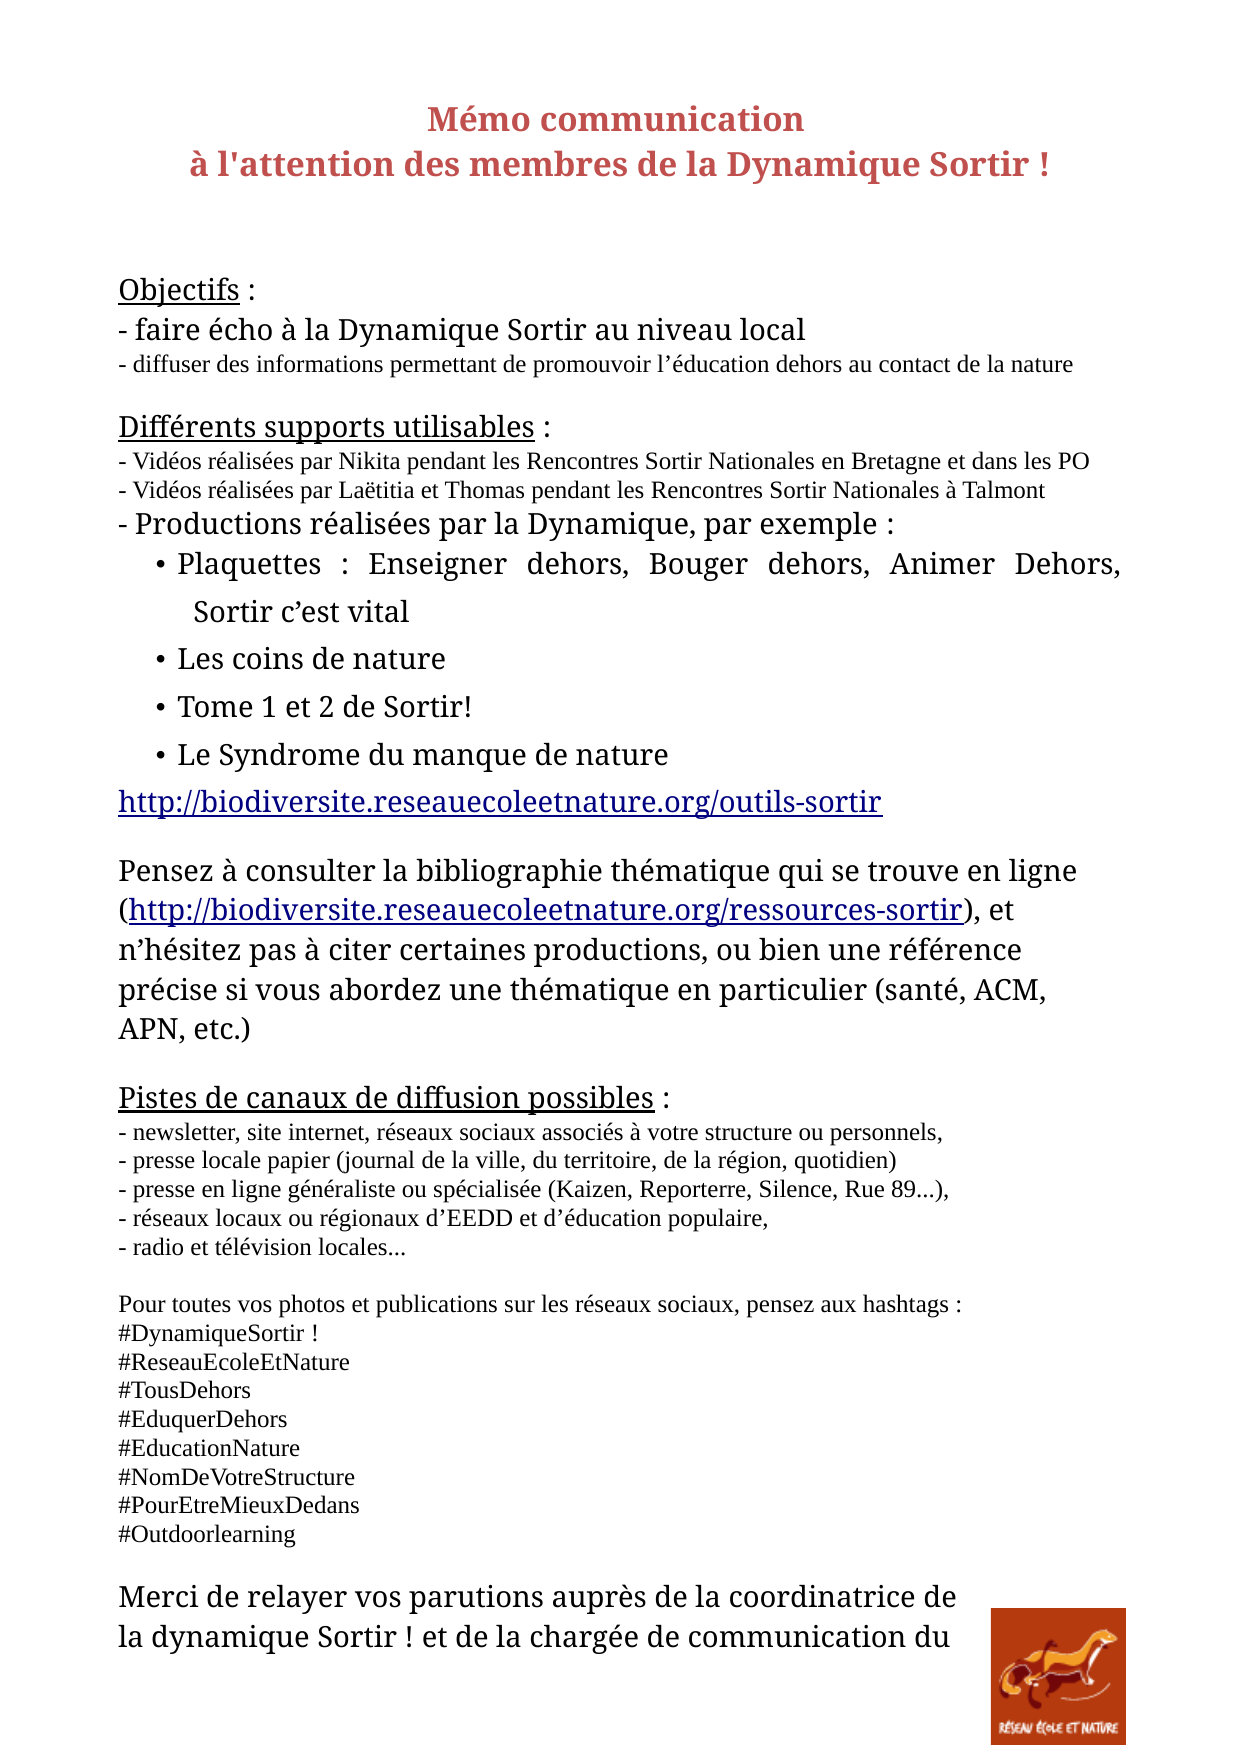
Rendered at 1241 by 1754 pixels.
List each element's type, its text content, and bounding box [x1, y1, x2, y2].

list Plaquettes : Enseigner dehors, Bouger dehors, Animer Dehors, Sortir c’est vital [156, 543, 1122, 631]
text Pistes de canaux de diffusion possibles : [118, 1077, 1122, 1117]
text #NomDeVotreStructure #PourEtreMieuxDedans [118, 1462, 1122, 1519]
text Merci de relayer vos parutions auprès de la coordinatrice de la dynamique Sortir ! et de la chargée de communication du [118, 1577, 1122, 1656]
text - Productions réalisées par la Dynamique, par exemple : [118, 504, 1122, 543]
list Le Syndrome du manque de nature [156, 734, 1122, 773]
text #ReseauEcoleEtNature [118, 1347, 1122, 1375]
text - diffuser des informations permettant de promouvoir l’éducation dehors au contact de la nature [118, 349, 1122, 378]
text http://biodiversite.reseauecoleetnature.org/outils-sortir [118, 781, 1122, 821]
text Différents supports utilisables : [118, 406, 1122, 446]
picture [990, 1608, 1126, 1745]
text - réseaux locaux ou régionaux d’EEDD et d’éducation populaire, [118, 1203, 1122, 1232]
text - presse en ligne généraliste ou spécialisée (Kaizen, Reporterre, Silence, Rue 89...), [118, 1174, 1122, 1203]
list Les coins de nature [156, 638, 1122, 678]
text #DynamiqueSortir ! [118, 1318, 1122, 1347]
text - Vidéos réalisées par Nikita pendant les Rencontres Sortir Nationales en Bretagne et dans les PO [118, 446, 1122, 475]
text #Outdoorlearning [118, 1519, 1122, 1548]
text - radio et télévision locales... [118, 1232, 1122, 1260]
text - Vidéos réalisées par Laëtitia et Thomas pendant les Rencontres Sortir Nationales à Talmont [118, 475, 1122, 504]
subtitle Mémo communication à l'attention des membres de la Dynamique Sortir ! [118, 96, 1122, 187]
text - newsletter, site internet, réseaux sociaux associés à votre structure ou personnels, [118, 1117, 1122, 1145]
text - faire écho à la Dynamique Sortir au niveau local [118, 309, 1122, 349]
text Pensez à consulter la bibliographie thématique qui se trouve en ligne (http://biodiversite.reseauecoleetnature.org/ressources-sortir), et n’hésitez pas à citer certaines productions, ou bien une référence précise si vous abordez une thématique en particulier (santé, ACM, APN, etc.) [118, 850, 1122, 1048]
text - presse locale papier (journal de la ville, du territoire, de la région, quotidien) [118, 1145, 1122, 1174]
text Objectifs : [118, 269, 1122, 309]
list Tome 1 et 2 de Sortir! [156, 686, 1122, 726]
text #TousDehors #EduquerDehors #EducationNature [118, 1375, 1122, 1462]
text Pour toutes vos photos et publications sur les réseaux sociaux, pensez aux hashtags : [118, 1289, 1122, 1318]
